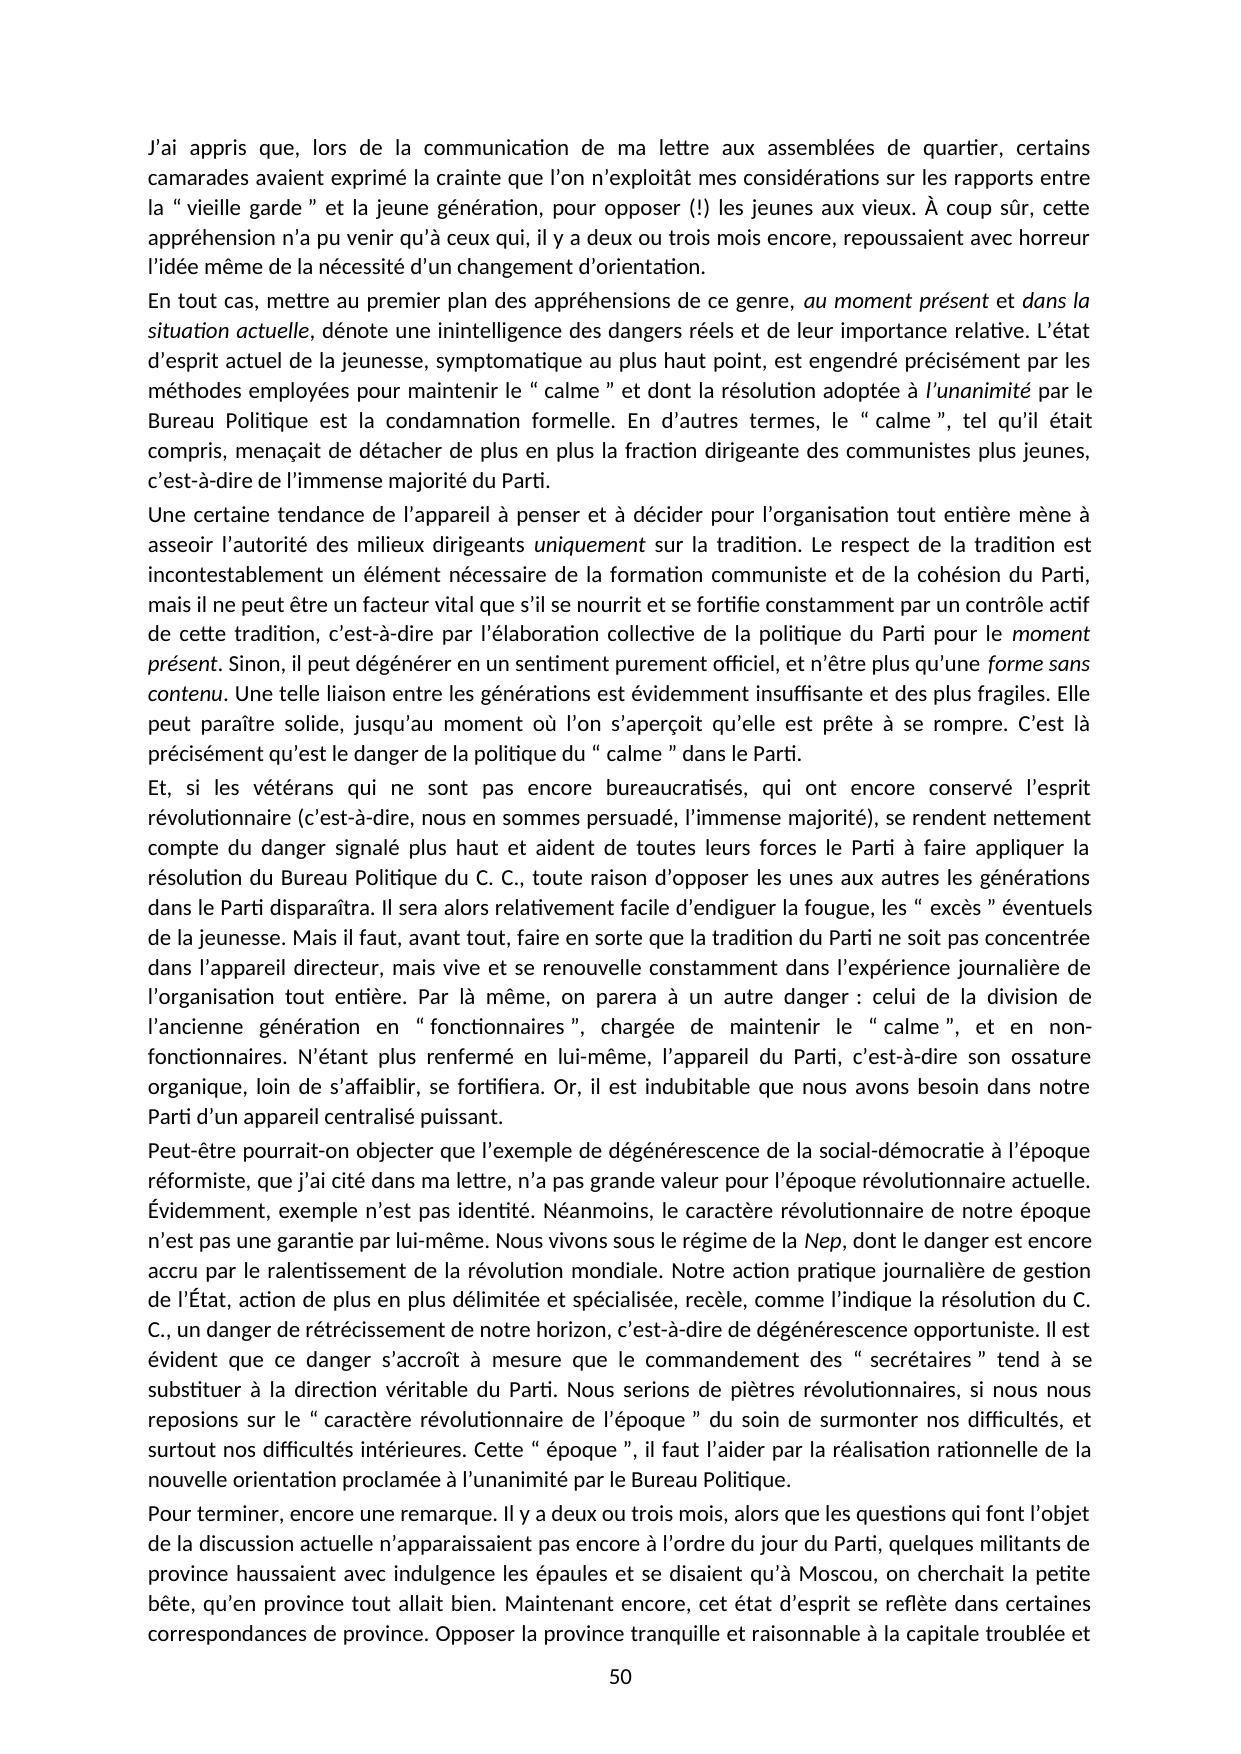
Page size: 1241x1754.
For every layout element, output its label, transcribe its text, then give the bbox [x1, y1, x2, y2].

text J’ai appris que, lors de la communication de ma lettre aux assemblées de quartier, certains camarades avaient exprimé la crainte que l’on n’exploitât mes considérations sur les rapports entre la “ vieille garde ” et la jeune génération, pour opposer (!) les jeunes aux vieux. À coup sûr, cette appréhension n’a pu venir qu’à ceux qui, il y a deux ou trois mois encore, repoussaient avec horreur l’idée même de la nécessité d’un changement d’orientation. [148, 133, 1093, 281]
text Et, si les vétérans qui ne sont pas encore bureaucratisés, qui ont encore conservé l’esprit révolutionnaire (c’est-à-dire, nous en sommes persuadé, l’immense majorité), se rendent nettement compte du danger signalé plus haut et aident de toutes leurs forces le Parti à faire appliquer la résolution du Bureau Politique du C. C., toute raison d’opposer les unes aux autres les générations dans le Parti disparaîtra. Il sera alors relativement facile d’endiguer la fougue, les “ excès ” éventuels de la jeunesse. Mais il faut, avant tout, faire en sorte que la tradition du Parti ne soit pas concentrée dans l’appareil directeur, mais vive et se renouvelle constamment dans l’expérience journalière de l’organisation tout entière. Par là même, on parera à un autre danger : celui de la division de l’ancienne génération en “ fonctionnaires ”, chargée de maintenir le “ calme ”, et en non-fonctionnaires. N’étant plus renfermé en lui-même, l’appareil du Parti, c’est-à-dire son ossature organique, loin de s’affaiblir, se fortifiera. Or, il est indubitable que nous avons besoin dans notre Parti d’un appareil centralisé puissant. [148, 773, 1093, 1130]
text Une certaine tendance de l’appareil à penser et à décider pour l’organisation tout entière mène à asseoir l’autorité des milieux dirigeants uniquement sur la tradition. Le respect de la tradition est incontestablement un élément nécessaire de la formation communiste et de la cohésion du Parti, mais il ne peut être un facteur vital que s’il se nourrit et se fortifie constamment par un contrôle actif de cette tradition, c’est-à-dire par l’élaboration collective de la politique du Parti pour le moment présent. Sinon, il peut dégénérer en un sentiment purement officiel, et n’être plus qu’une forme sans contenu. Une telle liaison entre les générations est évidemment insuffisante et des plus fragiles. Elle peut paraître solide, jusqu’au moment où l’on s’aperçoit qu’elle est prête à se rompre. C’est là précisément qu’est le danger de la politique du “ calme ” dans le Parti. [148, 500, 1093, 767]
text En tout cas, mettre au premier plan des appréhensions de ce genre, au moment présent et dans la situation actuelle, dénote une inintelligence des dangers réels et de leur importance relative. L’état d’esprit actuel de la jeunesse, symptomatique au plus haut point, est engendré précisément par les méthodes employées pour maintenir le “ calme ” et dont la résolution adoptée à l’unanimité par le Bureau Politique est la condamnation formelle. En d’autres termes, le “ calme ”, tel qu’il était compris, menaçait de détacher de plus en plus la fraction dirigeante des communistes plus jeunes, c’est-à-dire de l’immense majorité du Parti. [148, 287, 1093, 494]
text Pour terminer, encore une remarque. Il y a deux ou trois mois, alors que les questions qui font l’objet de la discussion actuelle n’apparaissaient pas encore à l’ordre du jour du Parti, quelques militants de province haussaient avec indulgence les épaules et se disaient qu’à Moscou, on cherchait la petite bête, qu’en province tout allait bien. Maintenant encore, cet état d’esprit se reflète dans certaines correspondances de province. Opposer la province tranquille et raisonnable à la capitale troublée et [148, 1499, 1093, 1647]
text Peut-être pourrait-on objecter que l’exemple de dégénérescence de la social-démocratie à l’époque réformiste, que j’ai cité dans ma lettre, n’a pas grande valeur pour l’époque révolutionnaire actuelle. Évidemment, exemple n’est pas identité. Néanmoins, le caractère révolutionnaire de notre époque n’est pas une garantie par lui-même. Nous vivons sous le régime de la Nep, dont le danger est encore accru par le ralentissement de la révolution mondiale. Notre action pratique journalière de gestion de l’État, action de plus en plus délimitée et spécialisée, recèle, comme l’indique la résolution du C. C., un danger de rétrécissement de notre horizon, c’est-à-dire de dégénérescence opportuniste. Il est évident que ce danger s’accroît à mesure que le commandement des “ secrétaires ” tend à se substituer à la direction véritable du Parti. Nous serions de piètres révolutionnaires, si nous nous reposions sur le “ caractère révolutionnaire de l’époque ” du soin de surmonter nos difficultés, et surtout nos difficultés intérieures. Cette “ époque ”, il faut l’aider par la réalisation rationnelle de la nouvelle orientation proclamée à l’unanimité par le Bureau Politique. [148, 1136, 1093, 1493]
